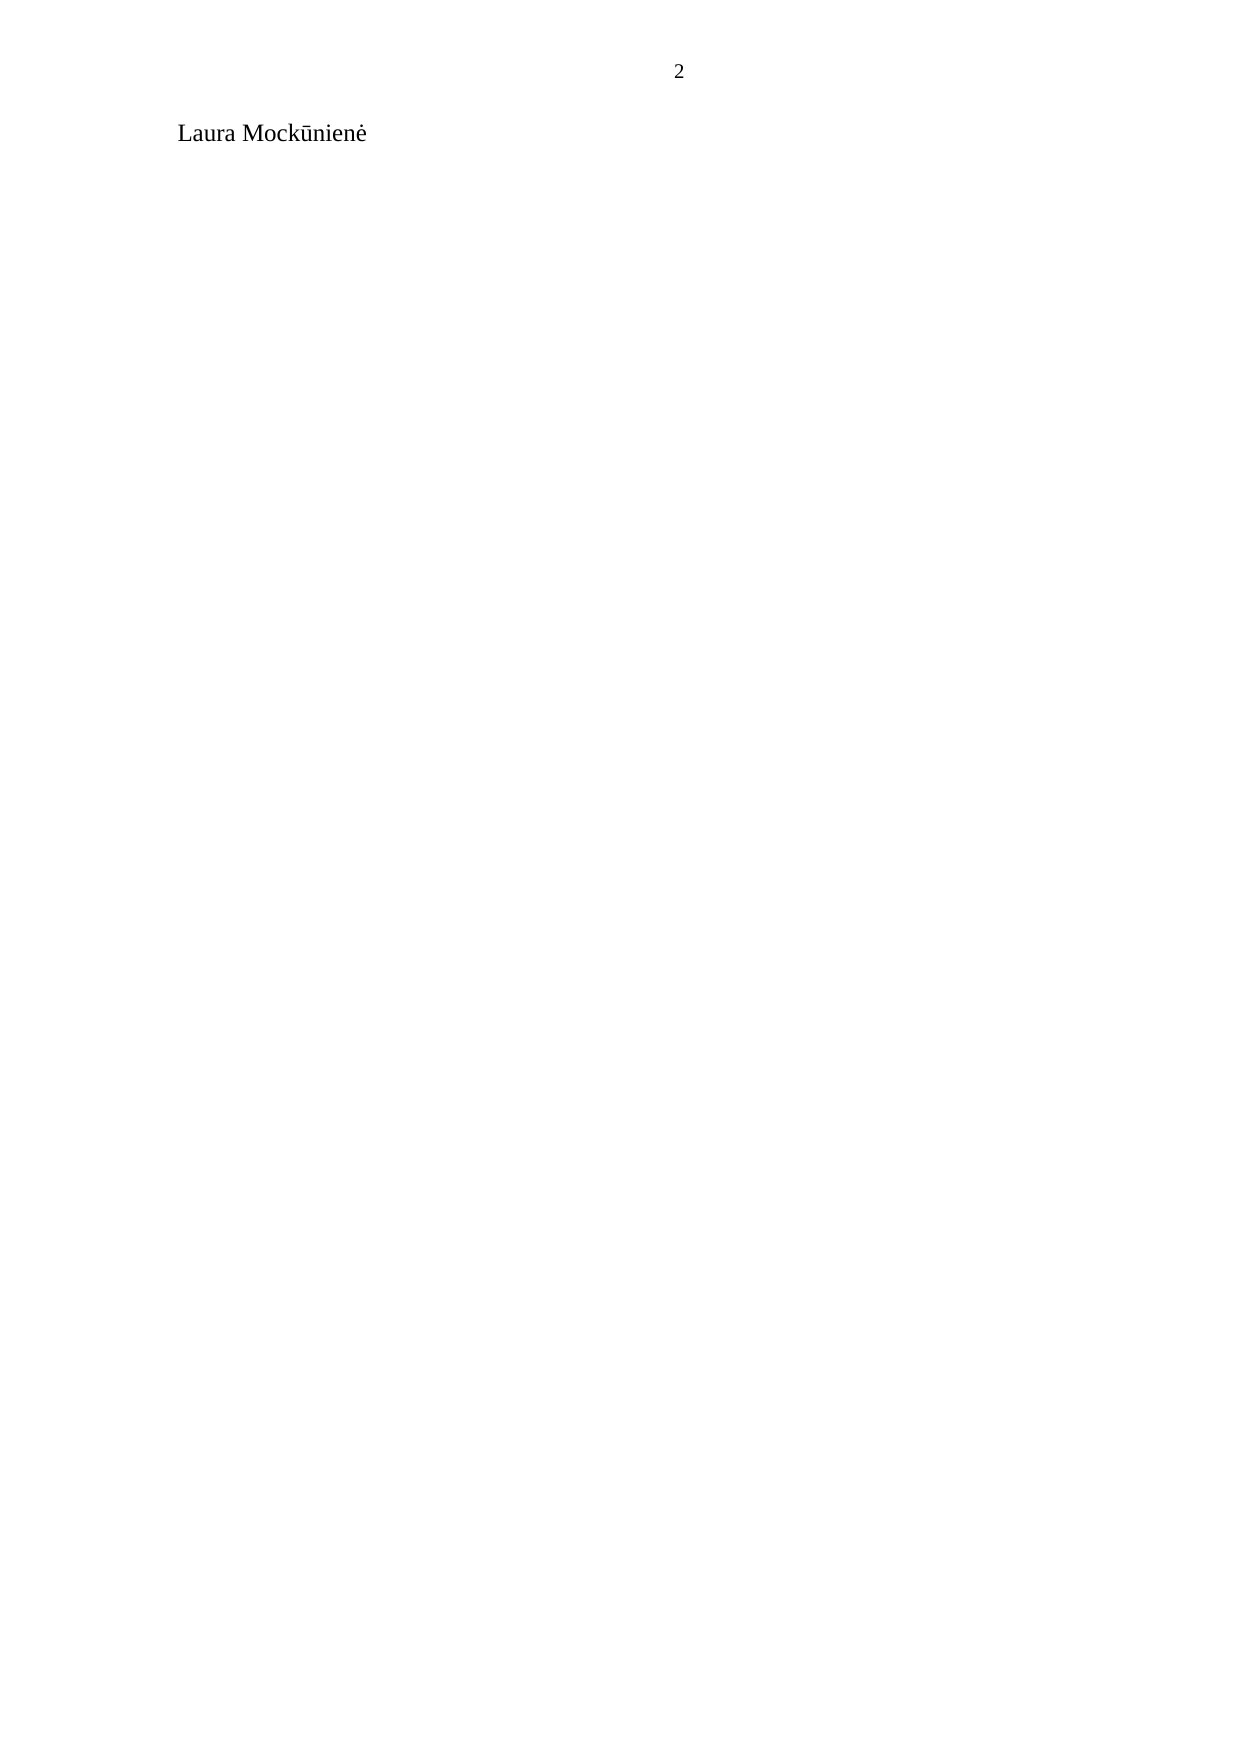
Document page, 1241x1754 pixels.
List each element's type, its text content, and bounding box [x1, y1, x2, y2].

text Laura Mockūnienė [177, 118, 1181, 147]
